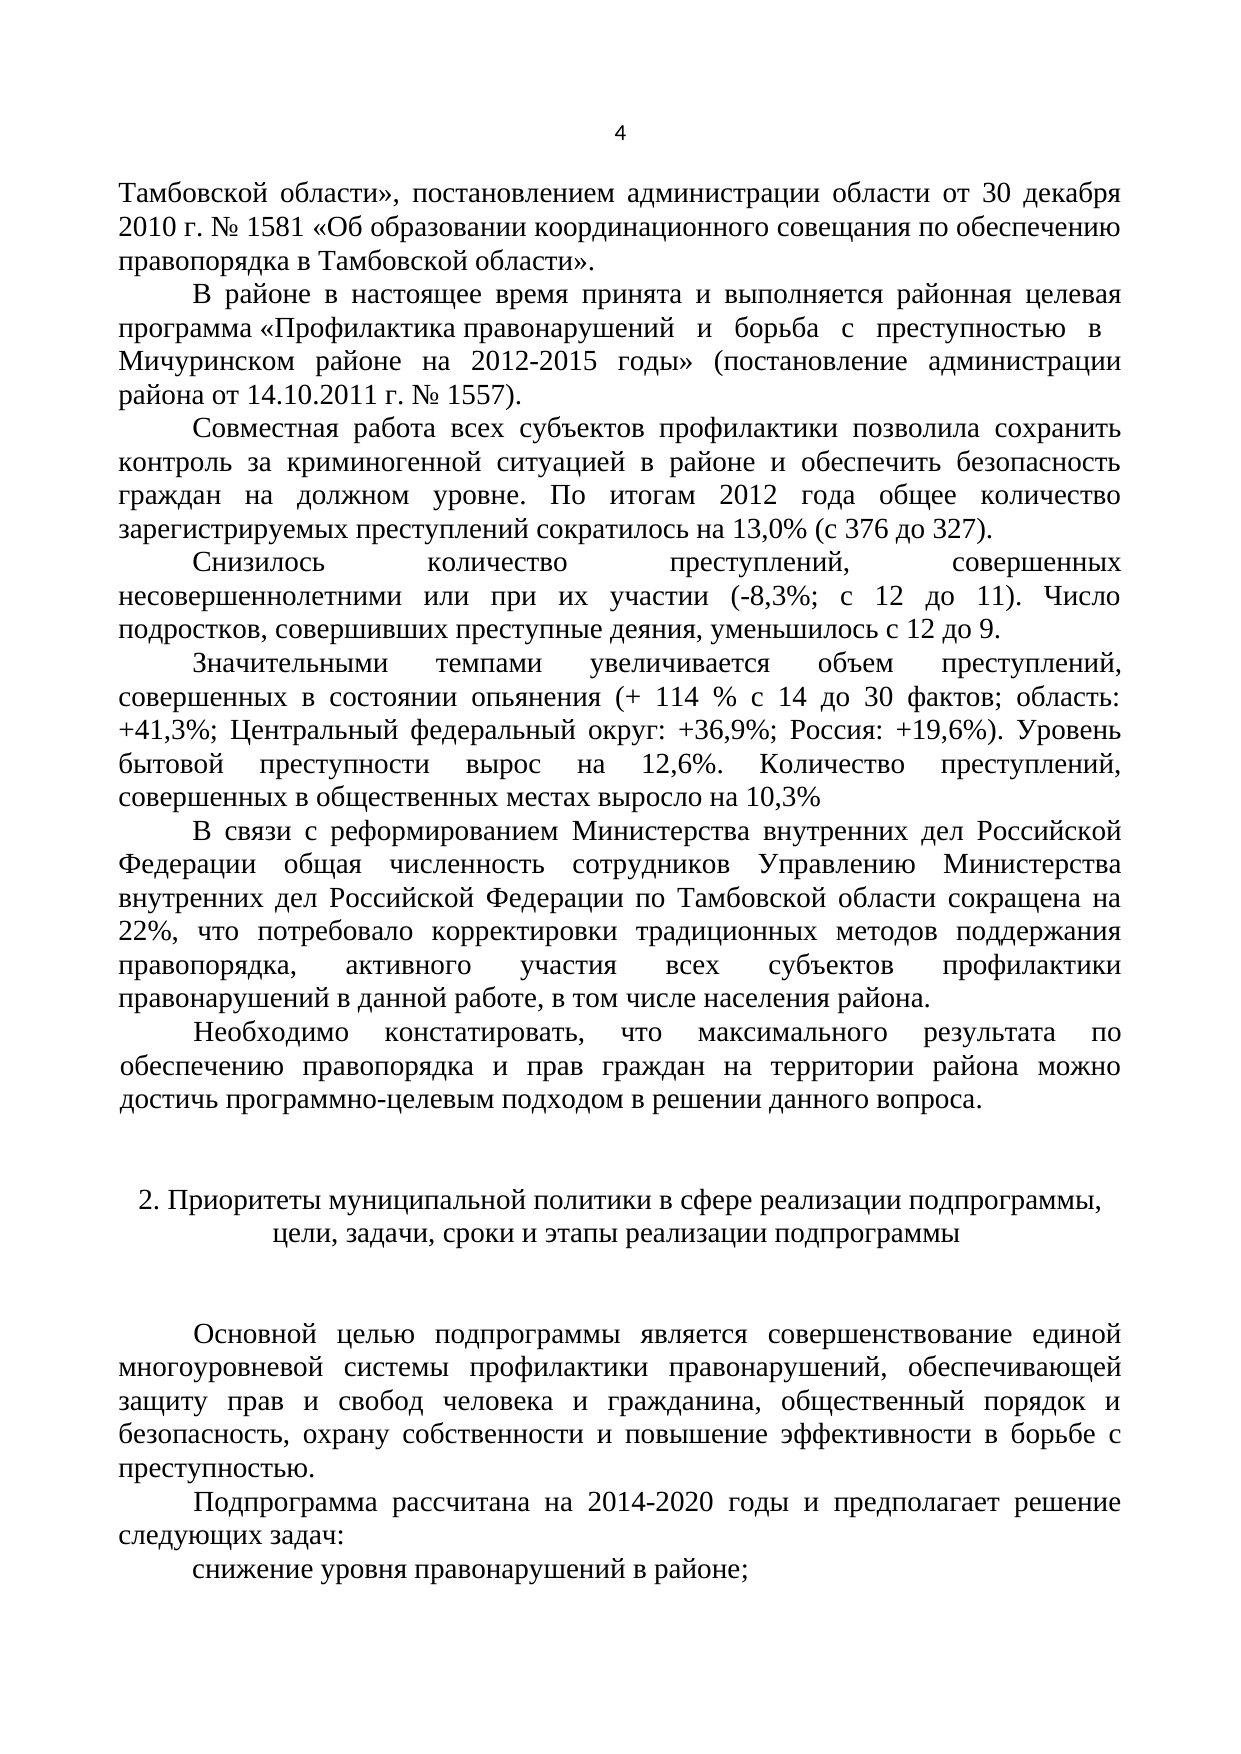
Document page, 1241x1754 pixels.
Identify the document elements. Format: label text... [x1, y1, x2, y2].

text Тамбовской области», постановлением администрации области от 30 декабря 2010 г. № 1581 «Об образовании координационного совещания по обеспечению правопорядка в Тамбовской области». [118, 176, 1122, 276]
text В связи с реформированием Министерства внутренних дел Российской Федерации общая численность сотрудников Управлению Министерства внутренних дел Российской Федерации по Тамбовской области сокращена на 22%, что потребовало корректировки традиционных методов поддержания правопорядка, активного участия всех субъектов профилактики правонарушений в данной работе, в том числе населения района. [118, 813, 1122, 1014]
text Основной целью подпрограммы является совершенствование единой многоуровневой системы профилактики правонарушений, обеспечивающей защиту прав и свобод человека и гражданина, общественный порядок и безопасность, охрану собственности и повышение эффективности в борьбе с преступностью. [118, 1316, 1122, 1484]
text 2. Приоритеты муниципальной политики в сфере реализации подпрограммы, цели, задачи, сроки и этапы реализации подпрограммы [118, 1182, 1122, 1249]
text Необходимо констатировать, что максимального результата по обеспечению правопорядка и прав граждан на территории района можно достичь программно-целевым подходом в решении данного вопроса. [119, 1014, 1122, 1115]
text Совместная работа всех субъектов профилактики позволила сохранить контроль за криминогенной ситуацией в районе и обеспечить безопасность граждан на должном уровне. По итогам 2012 года общее количество зарегистрируемых преступлений сократилось на 13,0% (с 376 до 327). [118, 410, 1122, 544]
text В районе в настоящее время принята и выполняется районная целевая программа «Профилактика правонарушений и борьба с преступностью в Мичуринском районе на 2012-2015 годы» (постановление администрации района от 14.10.2011 г. № 1557). [118, 276, 1122, 410]
text Значительными темпами увеличивается объем преступлений, совершенных в состоянии опьянения (+ 114 % с 14 до 30 фактов; область: +41,3%; Центральный федеральный округ: +36,9%; Россия: +19,6%). Уровень бытовой преступности вырос на 12,6%. Количество преступлений, совершенных в общественных местах выросло на 10,3% [118, 645, 1122, 813]
text Подпрограмма рассчитана на 2014-2020 годы и предполагает решение следующих задач: [118, 1484, 1122, 1551]
text Снизилось количество преступлений, совершенных несовершеннолетними или при их участии (-8,3%; с 12 до 11). Число подростков, совершивших преступные деяния, уменьшилось с 12 до 9. [118, 544, 1122, 645]
text снижение уровня правонарушений в районе; [118, 1551, 1122, 1584]
